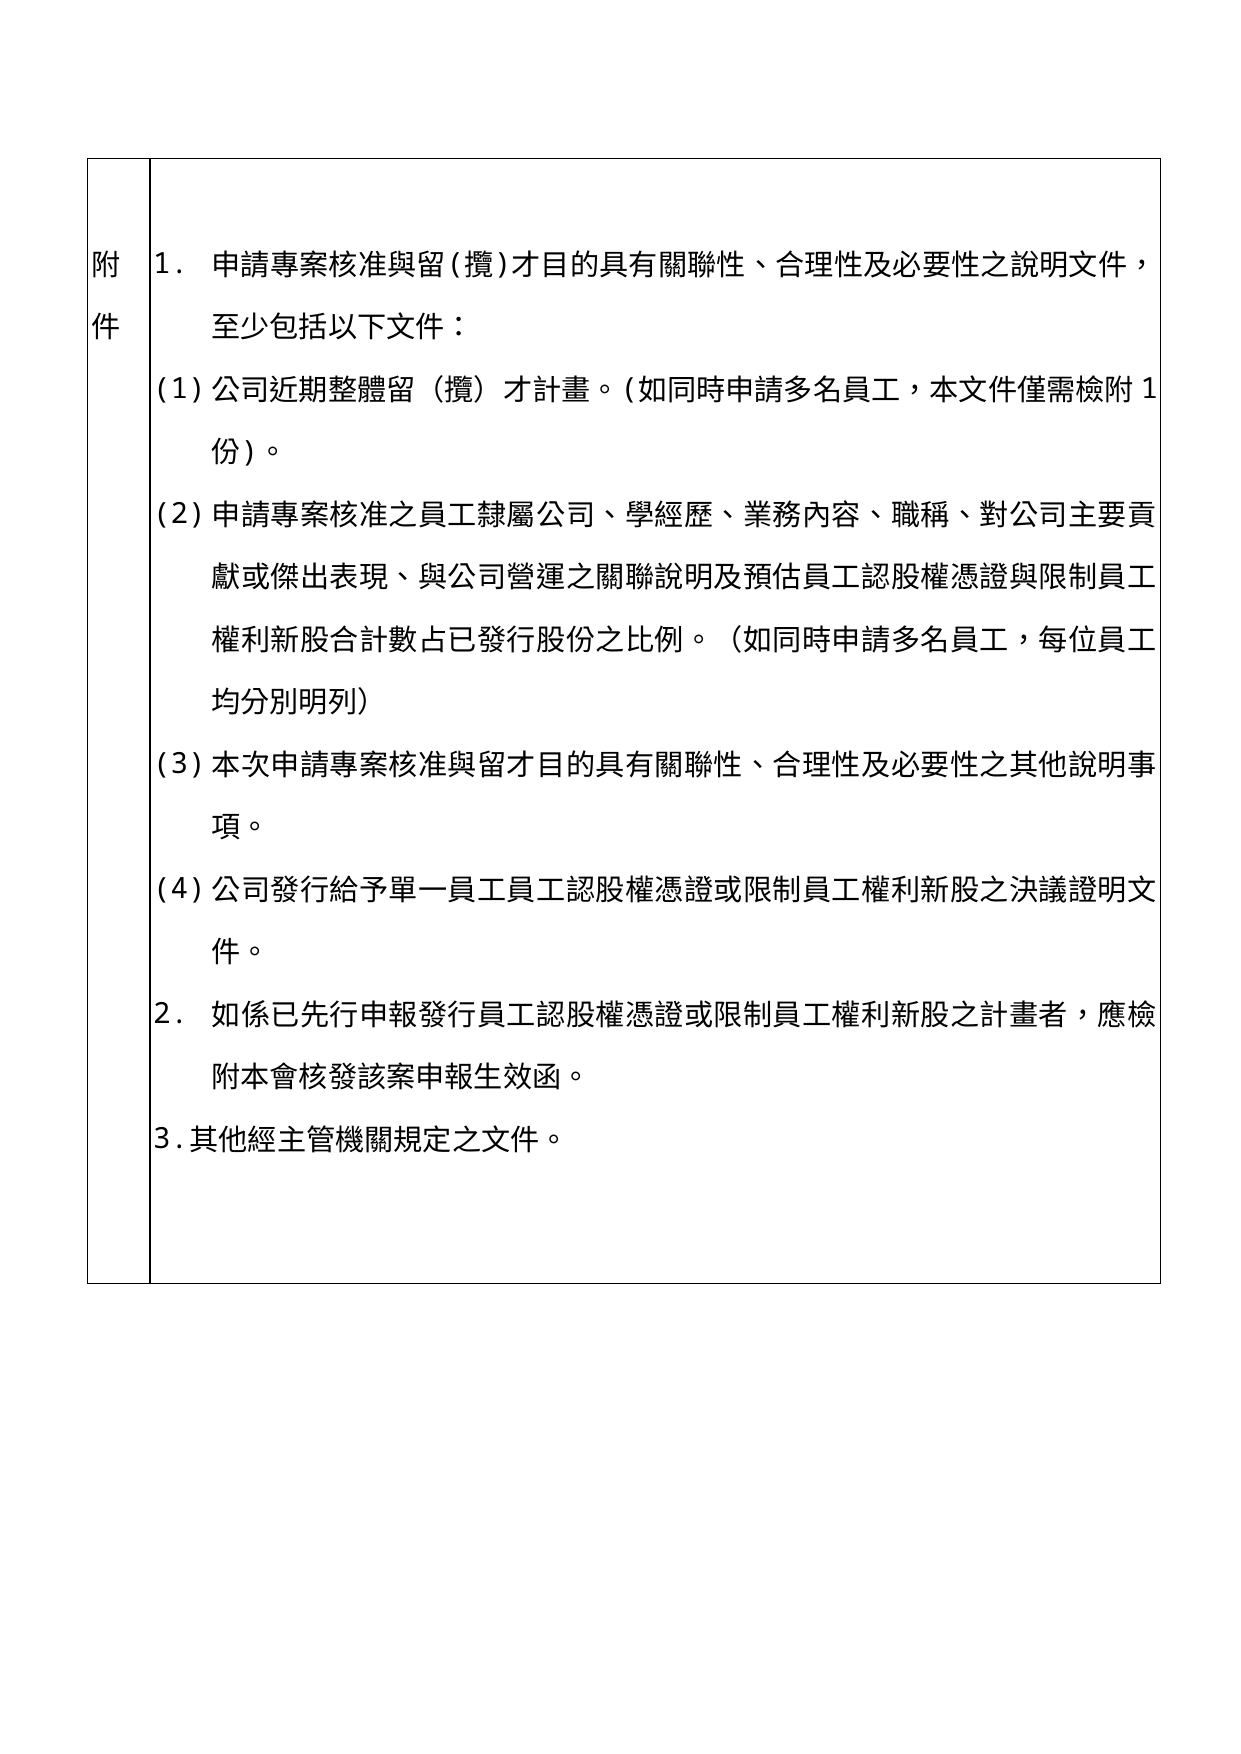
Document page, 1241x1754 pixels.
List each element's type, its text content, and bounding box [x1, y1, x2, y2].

table_cell 附件 [88, 159, 149, 1283]
table_cell 1. 申請專案核准與留(攬)才目的具有關聯性、合理性及必要性之說明文件，至少包括以下文件： (1) 公司近期整體留（攬）才計畫。(如同時申請多名員工，本文件僅需檢附1份)。 (2) 申請專案核准之員工隸屬公司、學經歷、業務內容、職稱、對公司主要貢獻或傑出表現、與公司營運之關聯說明及預估員工認股權憑證與限制員工權利新股合計數占已發行股份之比例。（如同時申請多名員工，每位員工均分別明列） (3) 本次申請專案核准與留才目的具有關聯性、合理性及必要性之其他說明事項。 (4) 公司發行給予單一員工員工認股權憑證或限制員工權利新股之決議證明文件。 2. 如係已先行申報發行員工認股權憑證或限制員工權利新股之計畫者，應檢附本會核發該案申報生效函。 3. 其他經主管機關規定之文件。 [151, 159, 1160, 1283]
table_cell [80, 158, 87, 1283]
